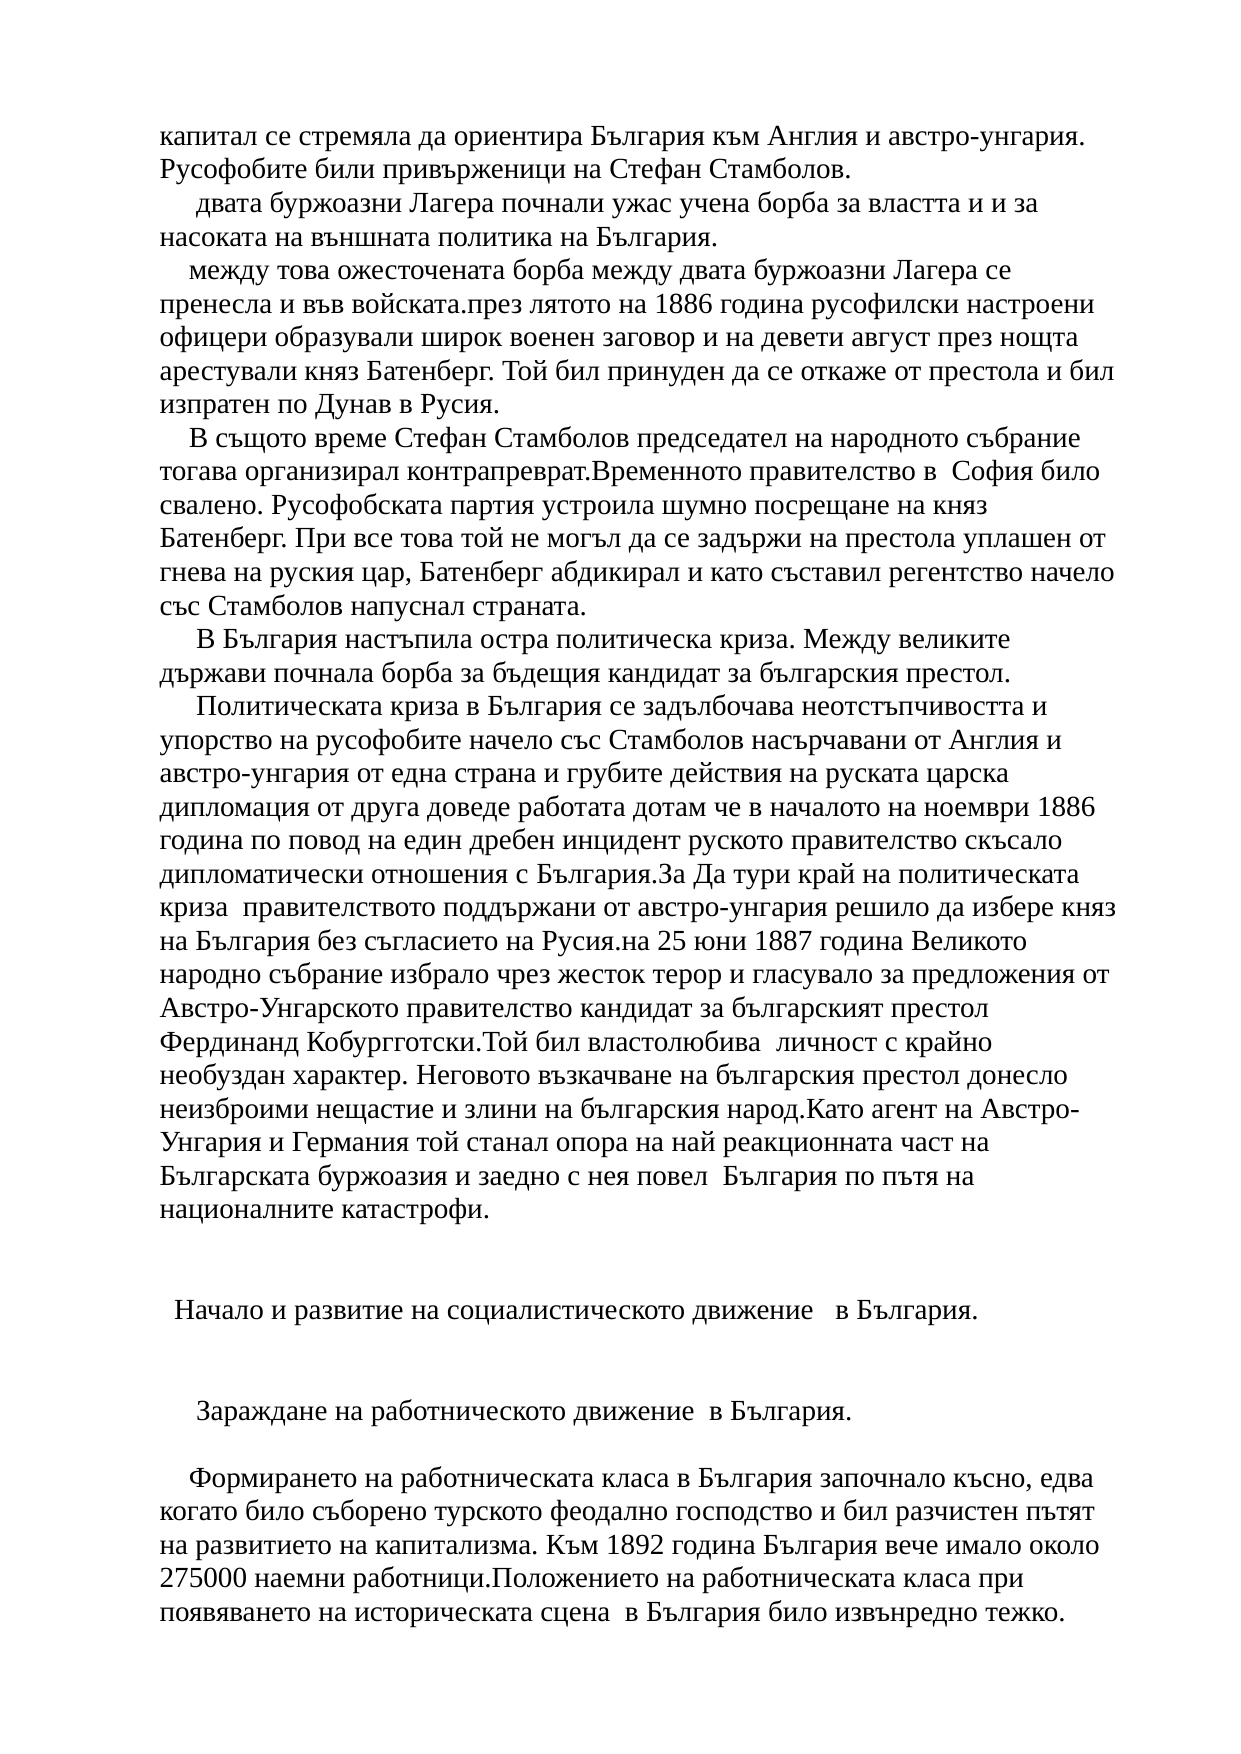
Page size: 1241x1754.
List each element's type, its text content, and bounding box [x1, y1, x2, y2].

text Формирането на работническата класа в България започнало късно, едва когато било съборено турското феодално господство и бил разчистен пътят на развитието на капитализма. Към 1892 година България вече имало около 275000 наемни работници.Положението на работническата класа при появяването на историческата сцена в България било извънредно тежко. [159, 1460, 1123, 1627]
text Политическата криза в България се задълбочава неотстъпчивостта и упорство на русофобите начело със Стамболов насърчавани от Англия и австро-унгария от една страна и грубите действия на руската царска дипломация от друга доведе работата дотам че в началото на ноември 1886 година по повод на един дребен инцидент руското правителство скъсало дипломатически отношения с България.За Да тури край на политическата криза правителството поддържани от австро-унгария решило да избере княз на България без съгласието на Русия.на 25 юни 1887 година Великото народно събрание избрало чрез жесток терор и гласувало за предложения от Австро-Унгарското правителство кандидат за българският престол Фердинанд Кобургготски.Той бил властолюбива личност с крайно необуздан характер. Неговото възкачване на българския престол донесло неизброими нещастие и злини на българския народ.Като агент на Австро-Унгария и Германия той станал опора на най реакционната част на Българската буржоазия и заедно с нея повел България по пътя на националните катастрофи. [159, 688, 1123, 1225]
text между това ожесточената борба между двата буржоазни Лагера се пренесла и във войската.през лятото на 1886 година русофилски настроени офицери образували широк военен заговор и на девети август през нощта арестували княз Батенберг. Той бил принуден да се откаже от престола и бил изпратен по Дунав в Русия. [159, 252, 1123, 420]
text Зараждане на работническото движение в България. [159, 1393, 1123, 1426]
text Начало и развитие на социалистическото движение в България. [159, 1292, 1123, 1326]
text В България настъпила остра политическа криза. Между великите държави почнала борба за бъдещия кандидат за българския престол. [159, 621, 1123, 688]
text В същото време Стефан Стамболов председател на народното събрание тогава организирал контрапреврат.Временното правителство в София било свалено. Русофобската партия устроила шумно посрещане на княз Батенберг. При все това той не могъл да се задържи на престола уплашен от гнева на руския цар, Батенберг абдикирал и като съставил регентство начело със Стамболов напуснал страната. [159, 420, 1123, 621]
text двата буржоазни Лагера почнали ужас учена борба за властта и и за насоката на външната политика на България. [159, 185, 1123, 252]
text капитал се стремяла да ориентира България към Англия и австро-унгария. Русофобите били привърженици на Стефан Стамболов. [159, 118, 1123, 185]
